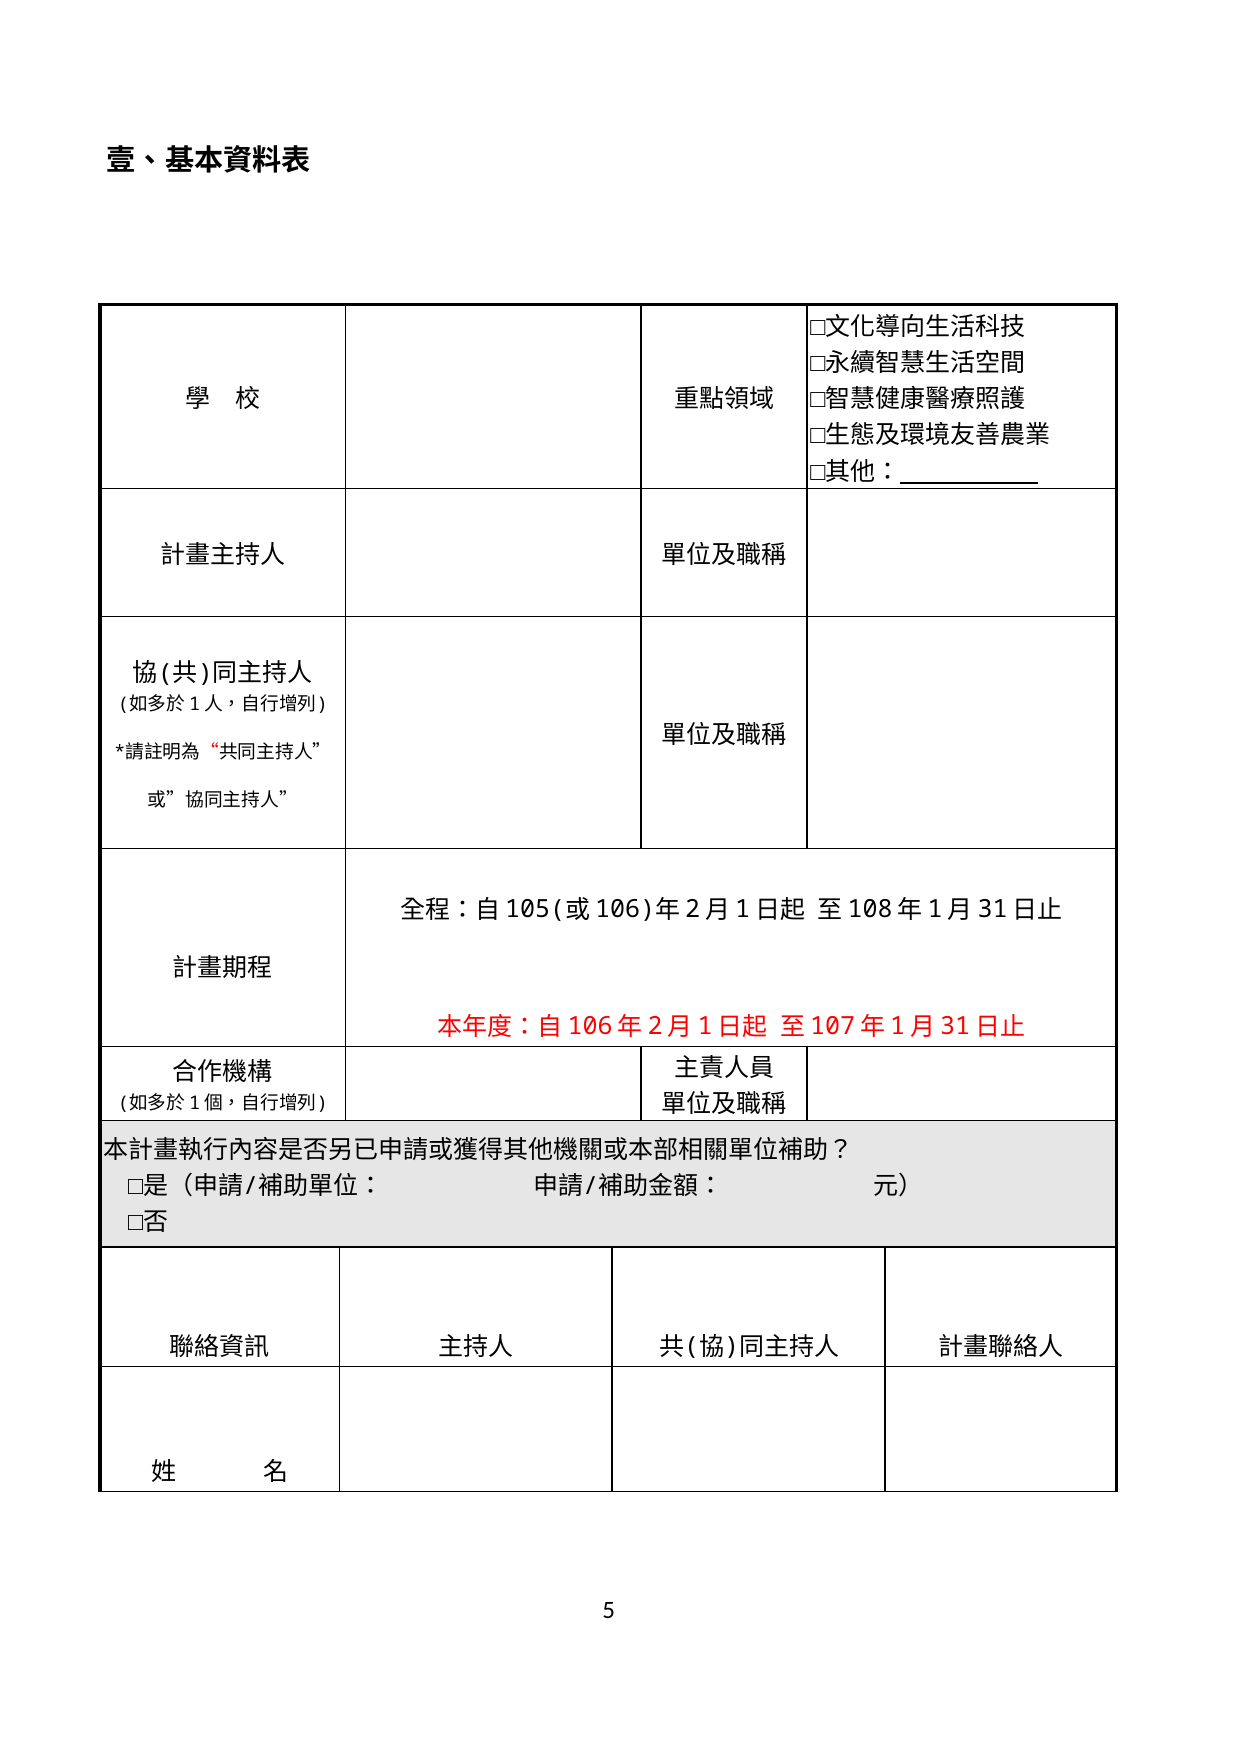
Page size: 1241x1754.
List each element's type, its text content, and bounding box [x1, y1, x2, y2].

table_cell 單位及職稱 [642, 489, 806, 616]
table_cell [808, 617, 1115, 848]
table_cell [346, 489, 640, 616]
table_cell [346, 1047, 640, 1120]
table_cell 共(協)同主持人 [613, 1248, 884, 1366]
table_cell 主持人 [340, 1248, 611, 1366]
table_cell 姓 名 [102, 1367, 339, 1491]
table_header 學 校 [102, 306, 345, 487]
table_cell [808, 489, 1115, 616]
table_cell [886, 1367, 1115, 1491]
table_header [346, 306, 640, 487]
table_cell 本計畫執行內容是否另已申請或獲得其他機關或本部相關單位補助？ □是（申請/補助單位： 申請/補助金額： 元） □否 [102, 1121, 1115, 1246]
table_cell 全程：自105(或106)年2月1日起 至108年1月31日止 本年度：自106年2月1日起 至107年1月31日止 [346, 849, 1115, 1046]
table_header □文化導向生活科技 □永續智慧生活空間 □智慧健康醫療照護 □生態及環境友善農業 □其他： [808, 306, 1115, 487]
table_cell 主責人員 單位及職稱 [642, 1047, 806, 1120]
table_header 重點領域 [642, 306, 806, 487]
table_cell [346, 617, 640, 848]
table_cell 計畫期程 [102, 849, 345, 1046]
text 壹、基本資料表 [106, 116, 1110, 178]
table_cell [340, 1367, 611, 1491]
table_cell 計畫主持人 [102, 489, 345, 616]
table_cell 聯絡資訊 [102, 1248, 339, 1366]
table_cell [808, 1047, 1115, 1120]
table_cell [613, 1367, 884, 1491]
table_cell 單位及職稱 [642, 617, 806, 848]
table_cell 計畫聯絡人 [886, 1248, 1115, 1366]
table_cell 合作機構 (如多於1個，自行增列) [102, 1047, 345, 1120]
table_cell 協(共)同主持人 (如多於1人，自行增列) *請註明為“共同主持人” 或”協同主持人” [102, 617, 345, 848]
